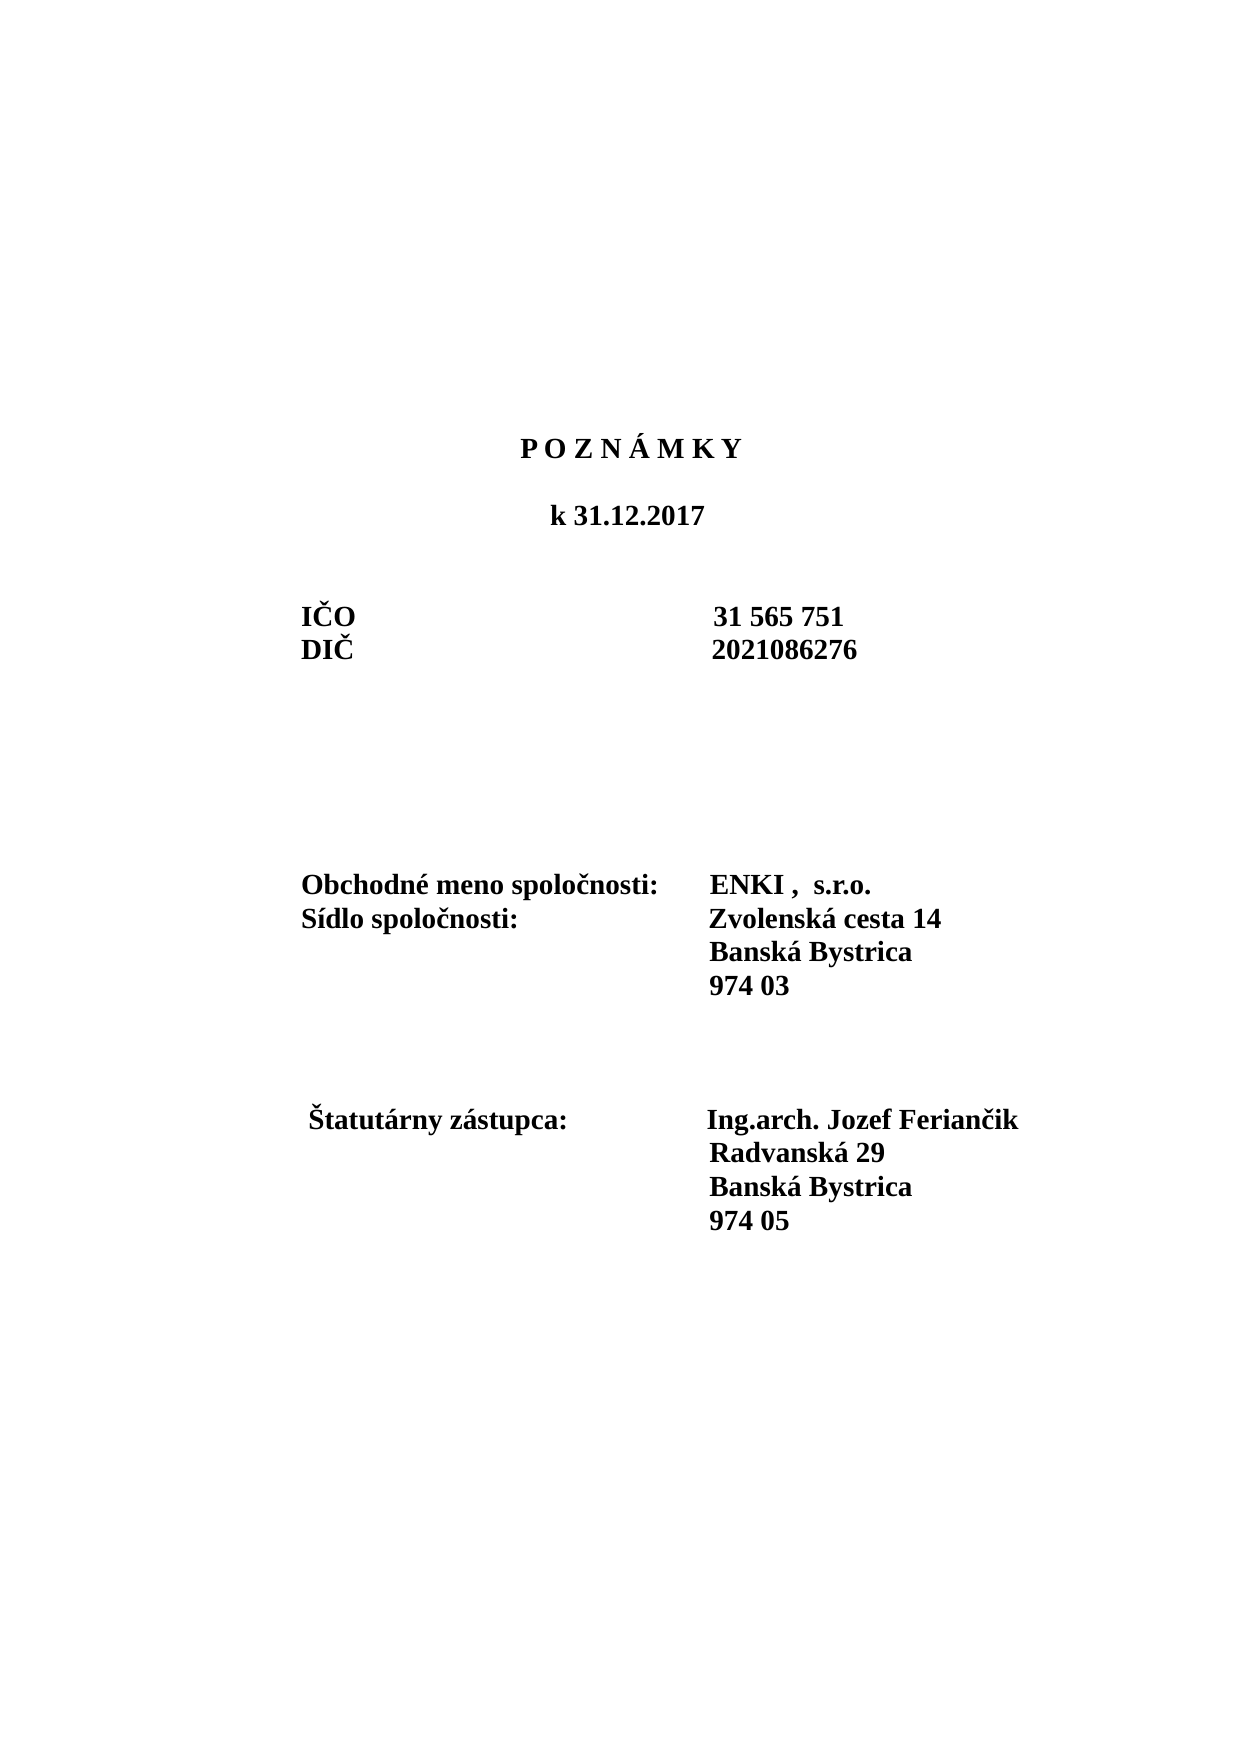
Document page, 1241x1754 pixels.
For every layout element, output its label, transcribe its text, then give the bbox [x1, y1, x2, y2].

text Radvanská 29 [148, 1136, 1093, 1169]
text IČO 31 565 751 [148, 599, 1093, 632]
text k 31.12.2017 [148, 498, 1093, 532]
text P O Z N Á M K Y [148, 431, 1093, 465]
text 974 05 [148, 1203, 1093, 1236]
text 974 03 [148, 968, 1093, 1001]
text Banská Bystrica [148, 1169, 1093, 1203]
text Obchodné meno spoločnosti: ENKI , s.r.o. [148, 867, 1093, 901]
text Sídlo spoločnosti: Zvolenská cesta 14 [148, 901, 1093, 934]
text DIČ 2021086276 [148, 632, 1093, 666]
text Štatutárny zástupca: Ing.arch. Jozef Feriančik [148, 1102, 1093, 1136]
text Banská Bystrica [148, 934, 1093, 968]
